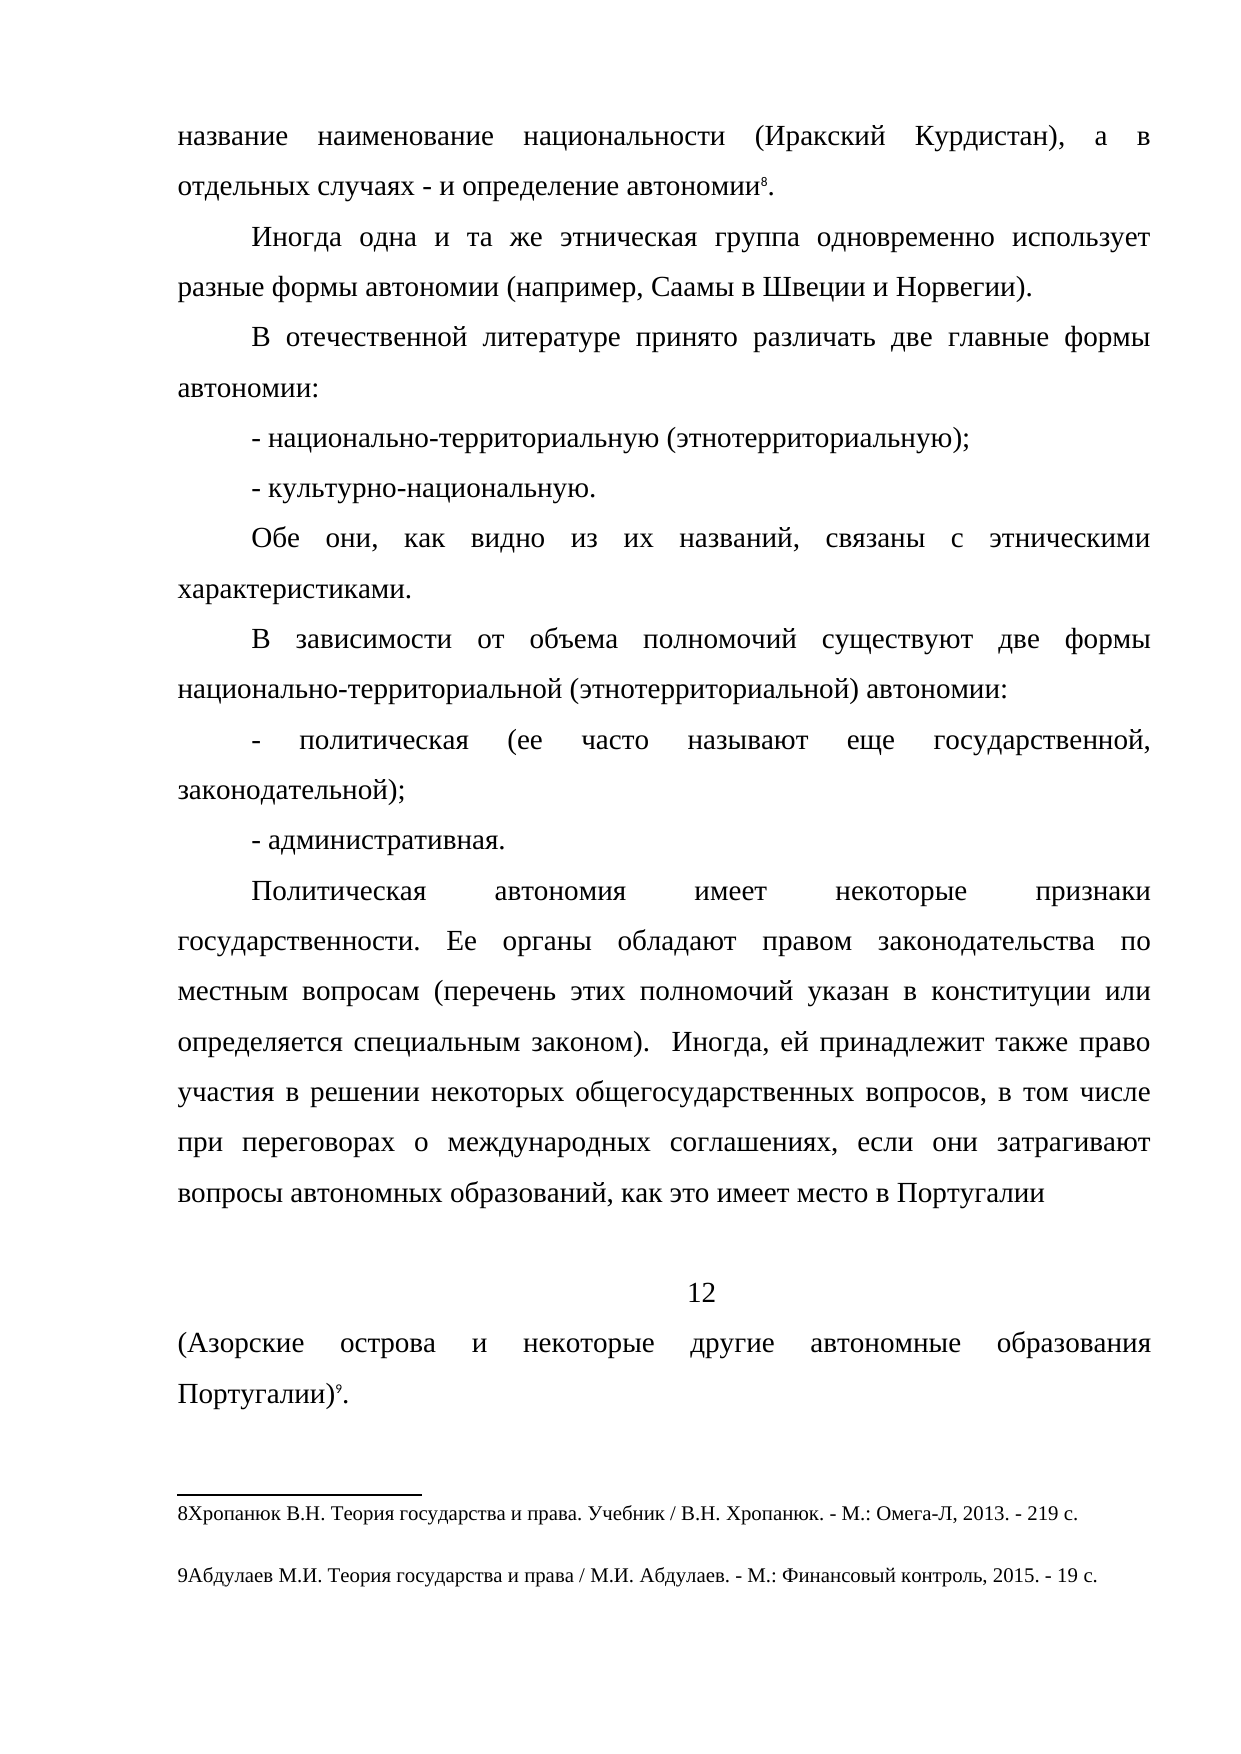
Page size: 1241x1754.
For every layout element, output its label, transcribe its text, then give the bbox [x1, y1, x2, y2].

text В зависимости от объема полномочий существуют две формы национально-территориальной (этнотерриториальной) автономии: [177, 621, 1152, 705]
text Политическая автономия имеет некоторые признаки государственности. Ее органы обладают правом законодательства по местным вопросам (перечень этих полномочий указан в конституции или определяется специальным законом). Иногда, ей принадлежит также право участия в решении некоторых общегосударственных вопросов, в том числе при переговорах о международных соглашениях, если они затрагивают вопросы автономных образований, как это имеет место в Португалии [177, 873, 1152, 1208]
text - политическая (ее часто называют еще государственной, законодательной); [177, 722, 1152, 806]
text - культурно-национальную. [177, 470, 1152, 504]
text - административная. [177, 822, 1152, 856]
text 12 [177, 1275, 1152, 1309]
text Обе они, как видно из их названий, связаны с этническими характеристиками. [177, 521, 1152, 604]
text Хропанюк В.Н. Теория государства и права. Учебник / В.Н. Хропанюк. - М.: Омега-Л, 2013. - 219 с. [177, 1501, 1152, 1525]
text Абдулаев М.И. Теория государства и права / М.И. Абдулаев. - М.: Финансовый контроль, 2015. - 19 с. [177, 1563, 1152, 1587]
text В отечественной литературе принято различать две главные формы автономии: [177, 319, 1152, 403]
text название наименование национальности (Иракский Курдистан), а в отдельных случаях - и определение автономии. [177, 118, 1152, 202]
text - национально-территориальную (этнотерриториальную); [177, 420, 1152, 453]
text Иногда одна и та же этническая группа одновременно использует разные формы автономии (например, Саамы в Швеции и Норвегии). [177, 219, 1152, 303]
text (Азорские острова и некоторые другие автономные образования Португалии). [177, 1326, 1152, 1409]
